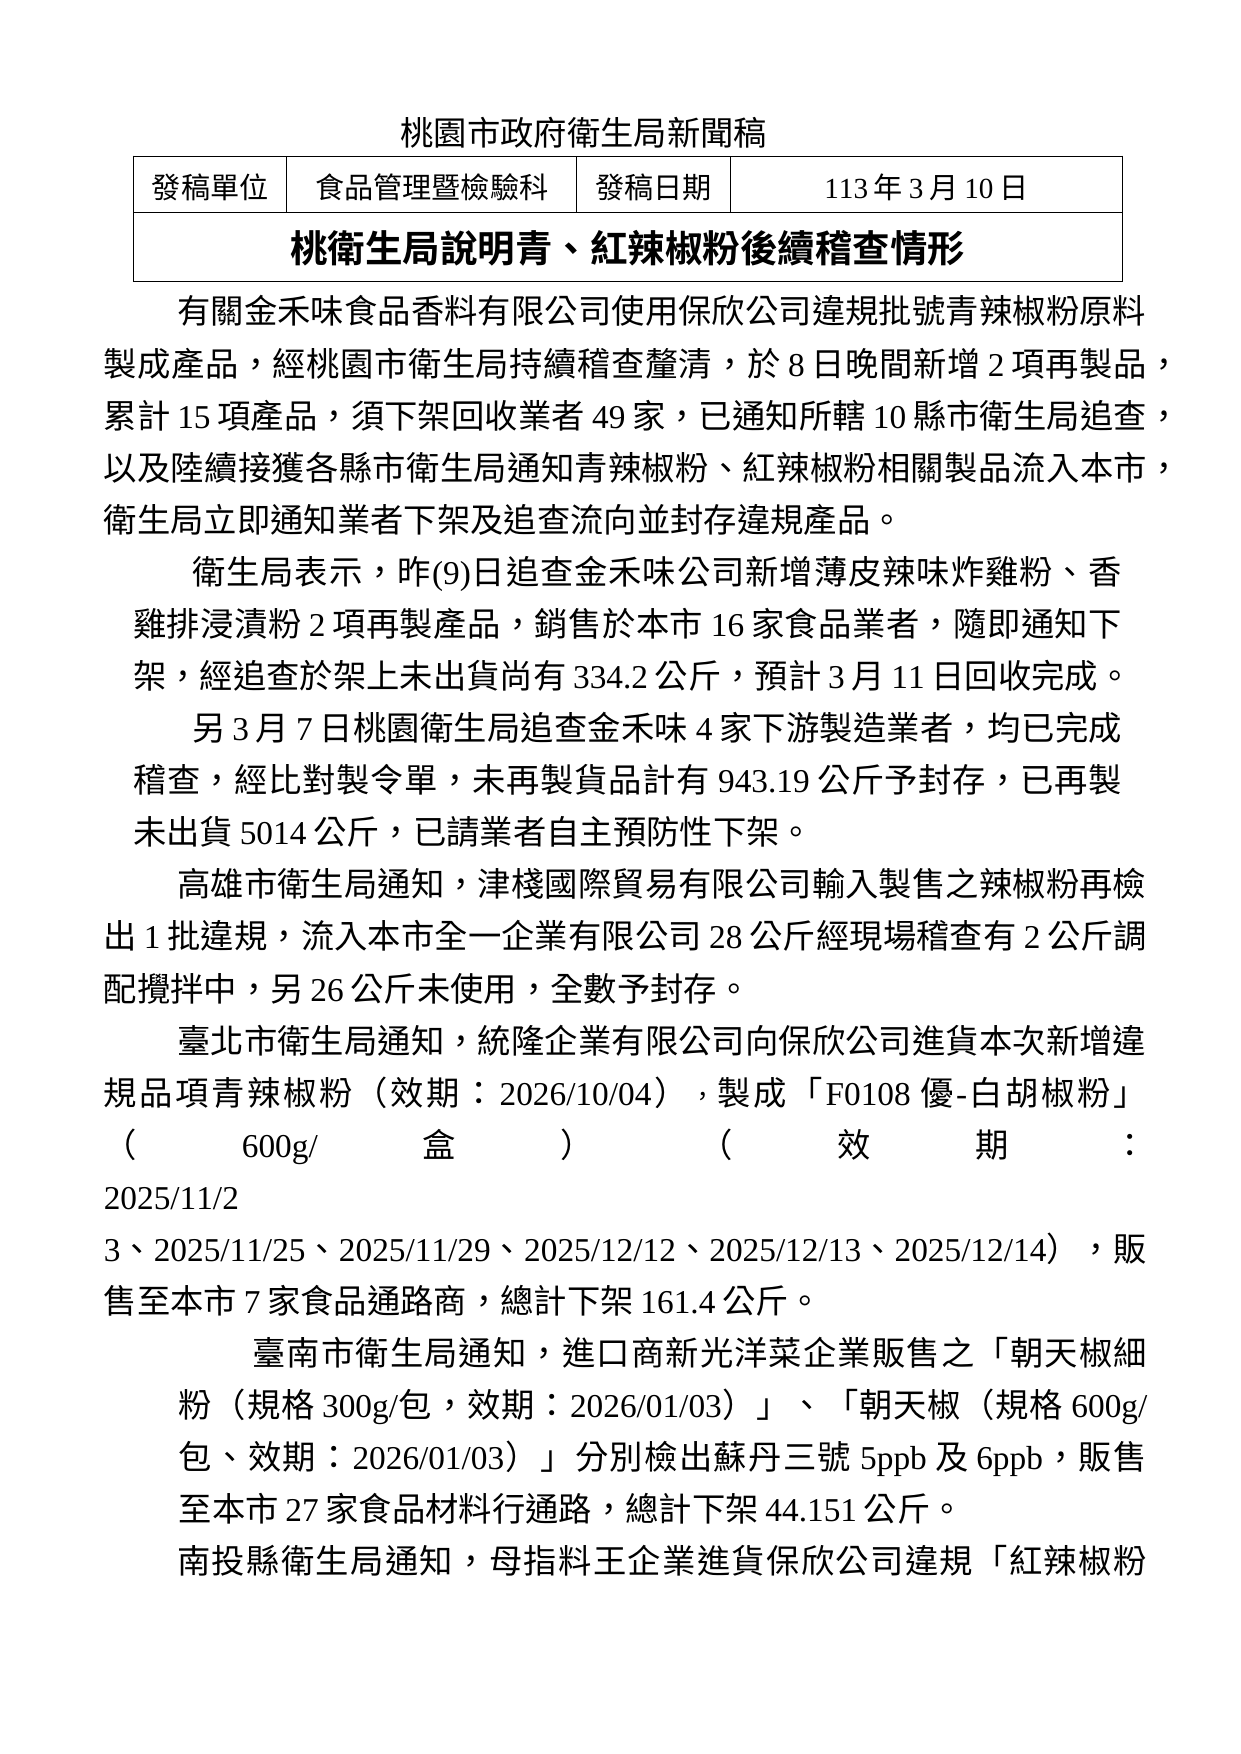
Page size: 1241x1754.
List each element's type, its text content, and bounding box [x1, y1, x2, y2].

text 有關金禾味食品香料有限公司使用保欣公司違規批號青辣椒粉原料製成產品，經桃園市衛生局持續稽查釐清，於8日晚間新增2項再製品，累計15項產品，須下架回收業者49家，已通知所轄10縣市衛生局追查，以及陸續接獲各縣市衛生局通知青辣椒粉、紅辣椒粉相關製品流入本市，衛生局立即通知業者下架及追查流向並封存違規產品。 [103, 282, 1147, 543]
text 南投縣衛生局通知，母指料王企業進貨保欣公司違規「紅辣椒粉 [103, 1532, 1147, 1584]
table_header 食品管理暨檢驗科 [287, 157, 576, 212]
text 衛生局表示，昨(9)日追查金禾味公司新增薄皮辣味炸雞粉、香雞排浸漬粉2項再製產品，銷售於本市16家食品業者，隨即通知下架，經追查於架上未出貨尚有334.2公斤，預計3月11日回收完成。 [133, 543, 1122, 699]
text 桃園市政府衛生局新聞稿 [59, 103, 1107, 156]
table_header 發稿日期 [577, 157, 730, 212]
table_header 發稿單位 [134, 157, 286, 212]
text 臺南市衛生局通知，進口商新光洋菜企業販售之「朝天椒細粉（規格300g/包，效期：2026/01/03）」、「朝天椒（規格600g/包、效期：2026/01/03）」分別檢出蘇丹三號5ppb及6ppb，販售至本市27家食品材料行通路，總計下架44.151公斤。 [178, 1324, 1147, 1532]
text 另3月7日桃園衛生局追查金禾味4家下游製造業者，均已完成稽查，經比對製令單，未再製貨品計有943.19公斤予封存，已再製未出貨5014公斤，已請業者自主預防性下架。 [133, 699, 1122, 855]
table_header 113年3月10日 [731, 157, 1122, 212]
text 臺北市衛生局通知，統隆企業有限公司向保欣公司進貨本次新增違規品項青辣椒粉（效期：2026/10/04），製成「F0108優-白胡椒粉」 （600g/盒）（效期：2025/11/23、2025/11/25、2025/11/29、2025/12/12、2025/12/13、2025/12/14），販售至本市7家食品通路商，總計下架161.4公斤。 [103, 1011, 1147, 1324]
table_cell 桃衛生局說明青、紅辣椒粉後續稽查情形 [134, 213, 1122, 281]
text 高雄市衛生局通知，津棧國際貿易有限公司輸入製售之辣椒粉再檢出1批違規，流入本市全一企業有限公司28公斤經現場稽查有2公斤調配攪拌中，另26公斤未使用，全數予封存。 [103, 855, 1147, 1011]
